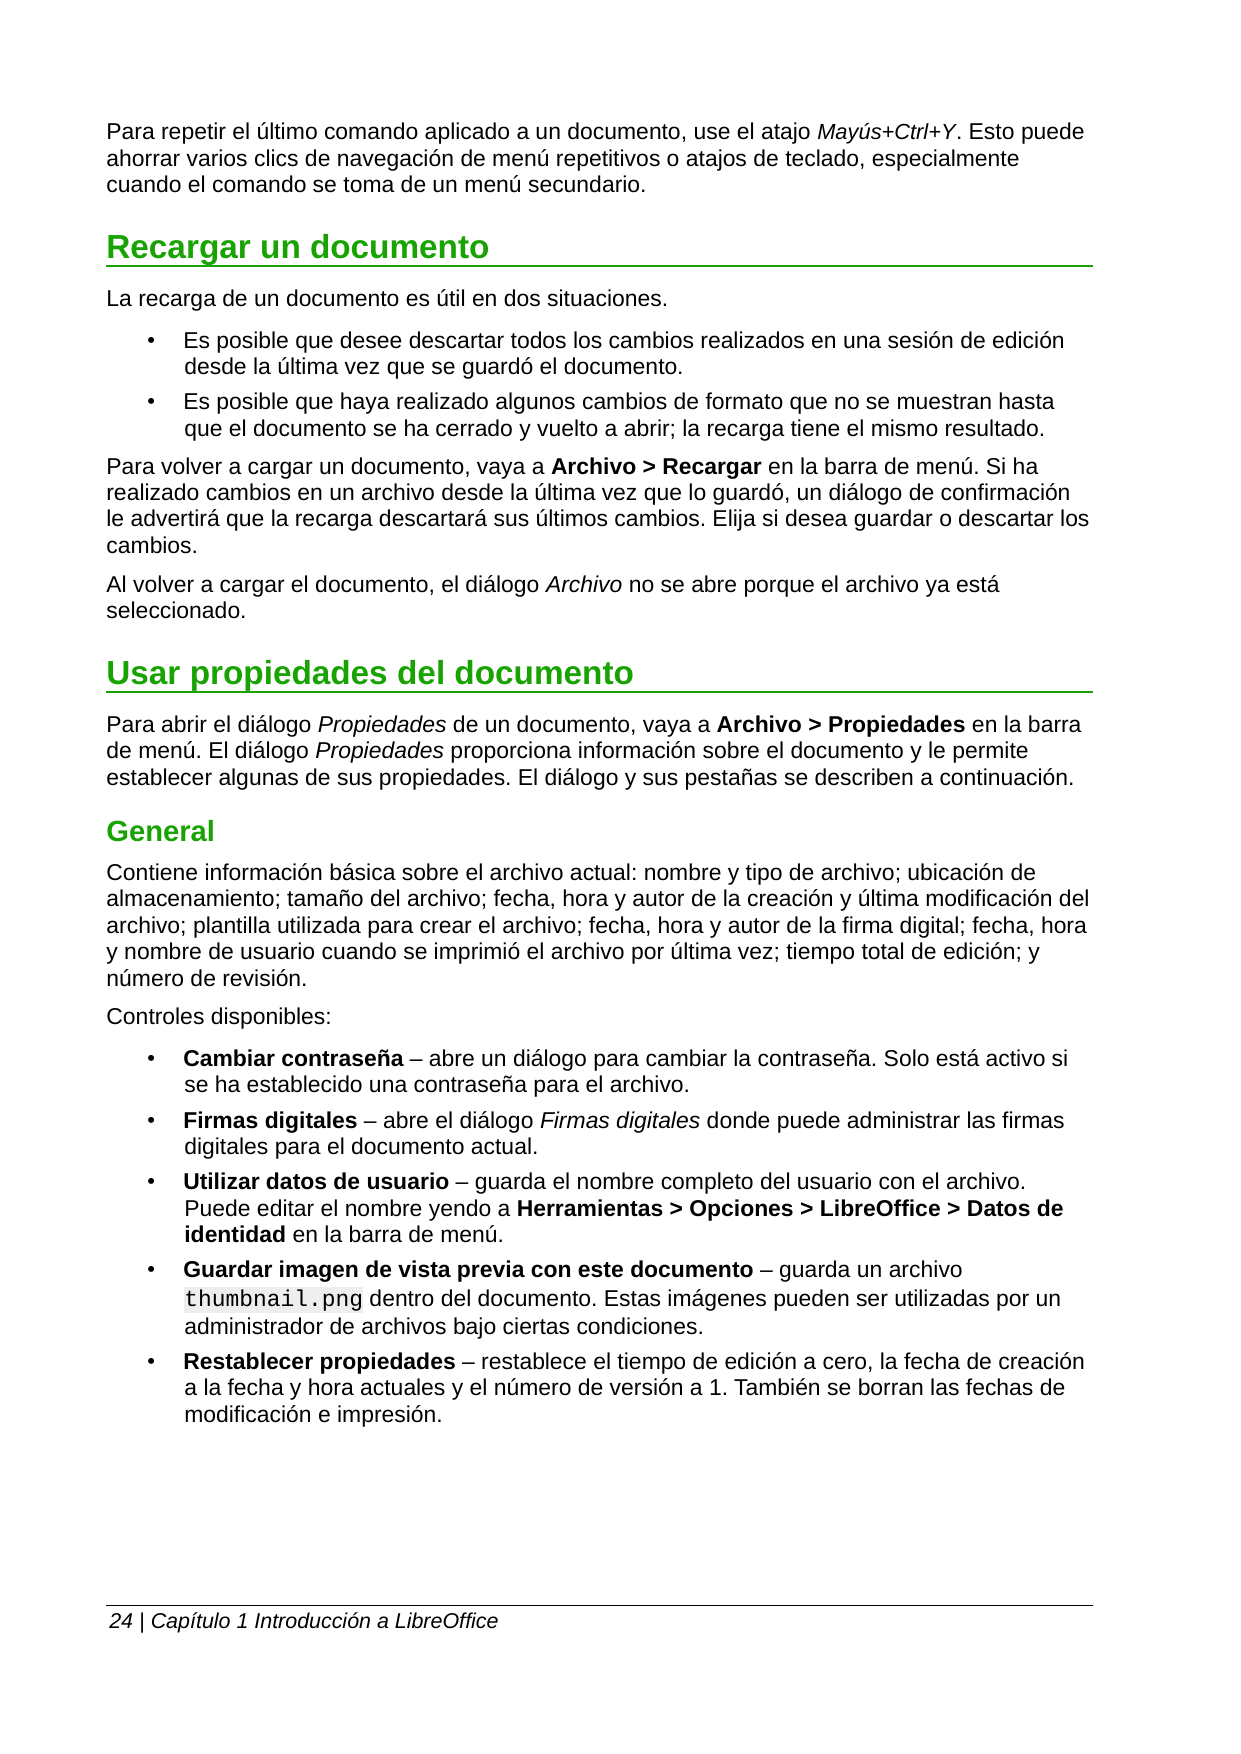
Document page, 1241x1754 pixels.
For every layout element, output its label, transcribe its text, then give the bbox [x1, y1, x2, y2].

text Para volver a cargar un documento, vaya a Archivo > Recargar en la barra de menú. Si ha realizado cambios en un archivo desde la última vez que lo guardó, un diálogo de confirmación le advertirá que la recarga descartará sus últimos cambios. Elija si desea guardar o descartar los cambios. [106, 453, 1093, 558]
text Para repetir el último comando aplicado a un documento, use el atajo Mayús+Ctrl+Y. Esto puede ahorrar varios clics de navegación de menú repetitivos o atajos de teclado, especialmente cuando el comando se toma de un menú secundario. [106, 118, 1093, 197]
list Guardar imagen de vista previa con este documento – guarda un archivo thumbnail.png dentro del documento. Estas imágenes pueden ser utilizadas por un administrador de archivos bajo ciertas condiciones. [144, 1253, 1093, 1339]
text Contiene información básica sobre el archivo actual: nombre y tipo de archivo; ubicación de almacenamiento; tamaño del archivo; fecha, hora y autor de la creación y última modificación del archivo; plantilla utilizada para crear el archivo; fecha, hora y autor de la firma digital; fecha, hora y nombre de usuario cuando se imprimió el archivo por última vez; tiempo total de edición; y número de revisión. [106, 859, 1093, 991]
text Al volver a cargar el documento, el diálogo Archivo no se abre porque el archivo ya está seleccionado. [106, 571, 1093, 623]
list Es posible que desee descartar todos los cambios realizados en una sesión de edición desde la última vez que se guardó el documento. [144, 324, 1093, 379]
list Cambiar contraseña – abre un diálogo para cambiar la contraseña. Solo está activo si se ha establecido una contraseña para el archivo. [144, 1042, 1093, 1098]
text Para abrir el diálogo Propiedades de un documento, vaya a Archivo > Propiedades en la barra de menú. El diálogo Propiedades proporciona información sobre el documento y le permite establecer algunas de sus propiedades. El diálogo y sus pestañas se describen a continuación. [106, 711, 1093, 790]
subtitle Recargar un documento [106, 227, 1093, 265]
list La recarga de un documento es útil en dos situaciones. [106, 285, 1093, 311]
list Controles disponibles: [106, 1003, 1093, 1030]
subtitle Usar propiedades del documento [106, 653, 1093, 691]
list Restablecer propiedades – restablece el tiempo de edición a cero, la fecha de creación a la fecha y hora actuales y el número de versión a 1. También se borran las fechas de modificación e impresión. [144, 1345, 1093, 1430]
list Firmas digitales – abre el diálogo Firmas digitales donde puede administrar las firmas digitales para el documento actual. [144, 1104, 1093, 1159]
list Utilizar datos de usuario – guarda el nombre completo del usuario con el archivo. Puede editar el nombre yendo a Herramientas > Opciones > LibreOffice > Datos de identidad en la barra de menú. [144, 1165, 1093, 1247]
list Es posible que haya realizado algunos cambios de formato que no se muestran hasta que el documento se ha cerrado y vuelto a abrir; la recarga tiene el mismo resultado. [144, 385, 1093, 444]
subtitle General [106, 814, 1093, 847]
